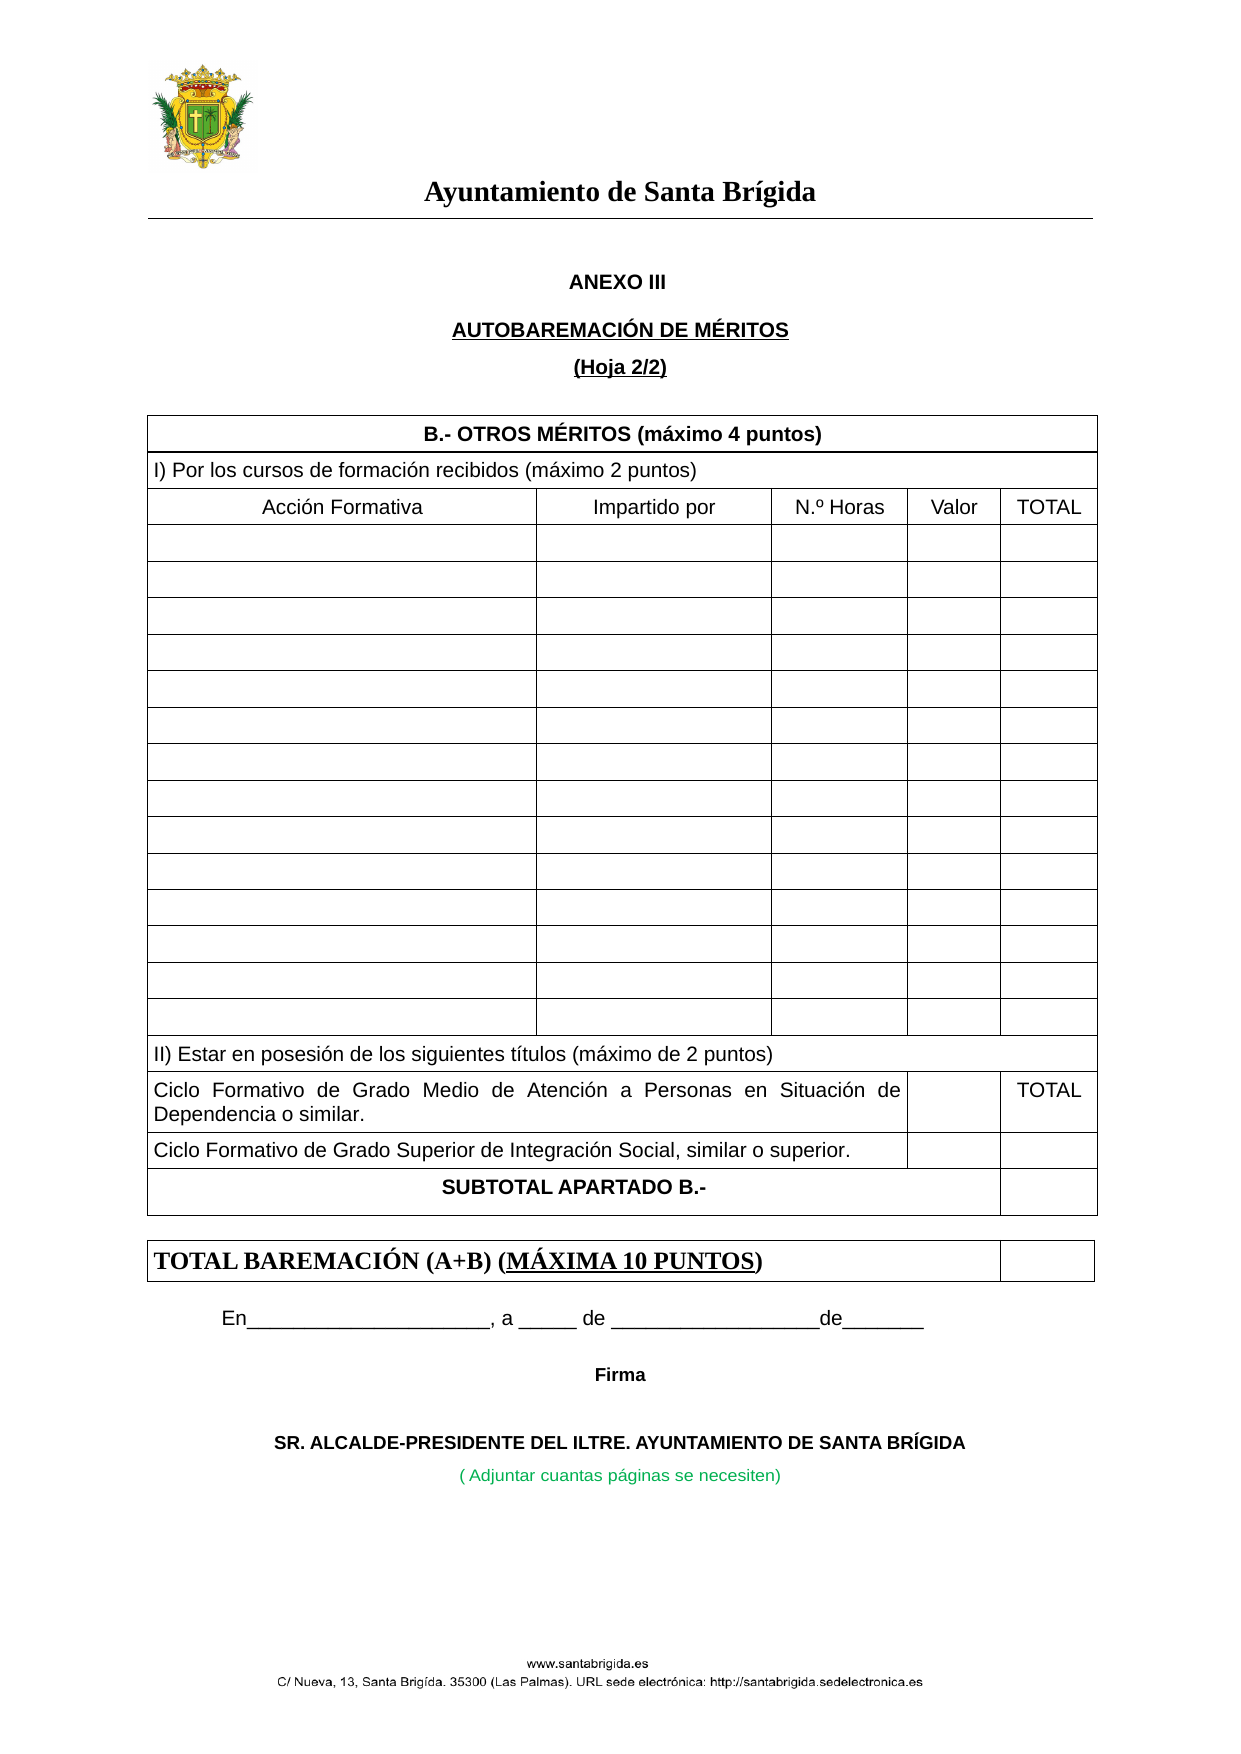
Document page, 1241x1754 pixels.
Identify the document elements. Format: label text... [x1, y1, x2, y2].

table_cell [908, 562, 1000, 597]
table_cell Impartido por [537, 489, 771, 524]
table_cell [772, 635, 907, 670]
table_cell [148, 963, 536, 998]
text ANEXO III [148, 270, 1093, 294]
table_cell [908, 854, 1000, 889]
table_cell I) Por los cursos de formación recibidos (máximo 2 puntos) [148, 453, 1097, 488]
text Firma [148, 1364, 1093, 1386]
table_cell [908, 926, 1000, 962]
table_cell [1001, 635, 1097, 670]
table_cell N.º Horas [772, 489, 907, 524]
table_cell [537, 708, 771, 743]
table_cell II) Estar en posesión de los siguientes títulos (máximo de 2 puntos) [148, 1036, 1097, 1071]
table_cell [1001, 744, 1097, 779]
table_cell [537, 781, 771, 816]
table_cell [1001, 817, 1097, 852]
table_cell [1001, 1169, 1097, 1215]
table_cell [908, 1072, 1000, 1132]
table_cell [772, 999, 907, 1035]
table_cell TOTAL [1001, 489, 1097, 524]
table_cell [1001, 525, 1097, 561]
table_cell [772, 890, 907, 925]
table_cell [148, 562, 536, 597]
table_header TOTAL BAREMACIÓN (A+B) (MÁXIMA 10 PUNTOS) [148, 1241, 1000, 1281]
table_cell [148, 525, 536, 561]
table_cell [772, 598, 907, 634]
text ( Adjuntar cuantas páginas se necesiten) [148, 1466, 1093, 1485]
table_header [1001, 1241, 1094, 1281]
table_cell [1001, 963, 1097, 998]
table_cell [772, 671, 907, 707]
table_cell Acción Formativa [148, 489, 536, 524]
table_cell [148, 999, 536, 1035]
table_cell [772, 854, 907, 889]
table_cell [908, 635, 1000, 670]
table_cell [908, 598, 1000, 634]
table_cell [537, 999, 771, 1035]
table_cell [908, 963, 1000, 998]
table_cell [537, 817, 771, 852]
table_cell Ciclo Formativo de Grado Medio de Atención a Personas en Situación de Dependencia o similar. [148, 1072, 907, 1132]
table_cell [772, 963, 907, 998]
text AUTOBAREMACIÓN DE MÉRITOS [148, 318, 1093, 342]
table_cell [148, 854, 536, 889]
table_cell SUBTOTAL APARTADO B.- [148, 1169, 1000, 1215]
table_cell [908, 817, 1000, 852]
table_cell [148, 744, 536, 779]
table_cell [148, 598, 536, 634]
table_cell [537, 598, 771, 634]
table_cell [772, 817, 907, 852]
table_cell [1001, 781, 1097, 816]
table_cell [772, 708, 907, 743]
table_cell [772, 744, 907, 779]
text (Hoja 2/2) [148, 354, 1093, 378]
table_cell [148, 671, 536, 707]
table_cell [148, 926, 536, 962]
table_cell [908, 890, 1000, 925]
table_cell [1001, 926, 1097, 962]
table_cell [148, 890, 536, 925]
table_cell [908, 671, 1000, 707]
table_cell [772, 926, 907, 962]
table_cell [537, 890, 771, 925]
table_cell [537, 926, 771, 962]
table_cell [537, 562, 771, 597]
table_cell [537, 744, 771, 779]
table_cell [1001, 708, 1097, 743]
table_cell [772, 562, 907, 597]
picture [148, 59, 258, 173]
table_cell [908, 708, 1000, 743]
table_cell [1001, 598, 1097, 634]
table_cell [772, 525, 907, 561]
table_cell [1001, 890, 1097, 925]
table_cell Valor [908, 489, 1000, 524]
picture [151, 1653, 1032, 1694]
table_cell [537, 635, 771, 670]
text SR. ALCALDE-PRESIDENTE DEL ILTRE. AYUNTAMIENTO DE SANTA BRÍGIDA [148, 1432, 1093, 1454]
table_cell TOTAL [1001, 1072, 1097, 1132]
table_cell [537, 854, 771, 889]
table_cell [772, 781, 907, 816]
table_header B.- OTROS MÉRITOS (máximo 4 puntos) [148, 416, 1097, 451]
table_cell [908, 999, 1000, 1035]
table_cell Ciclo Formativo de Grado Superior de Integración Social, similar o superior. [148, 1133, 907, 1168]
table_cell [908, 1133, 1000, 1168]
table_cell [1001, 562, 1097, 597]
table_cell [537, 963, 771, 998]
text En_____________________, a _____ de __________________de_______ [148, 1306, 1093, 1330]
table_cell [1001, 1133, 1097, 1168]
table_cell [537, 525, 771, 561]
table_cell [1001, 854, 1097, 889]
table_cell [148, 781, 536, 816]
table_cell [1001, 671, 1097, 707]
table_cell [908, 744, 1000, 779]
table_cell [148, 708, 536, 743]
table_cell [908, 525, 1000, 561]
table_cell [537, 671, 771, 707]
table_cell [148, 817, 536, 852]
table_cell [148, 635, 536, 670]
table_cell [1001, 999, 1097, 1035]
table_cell [908, 781, 1000, 816]
